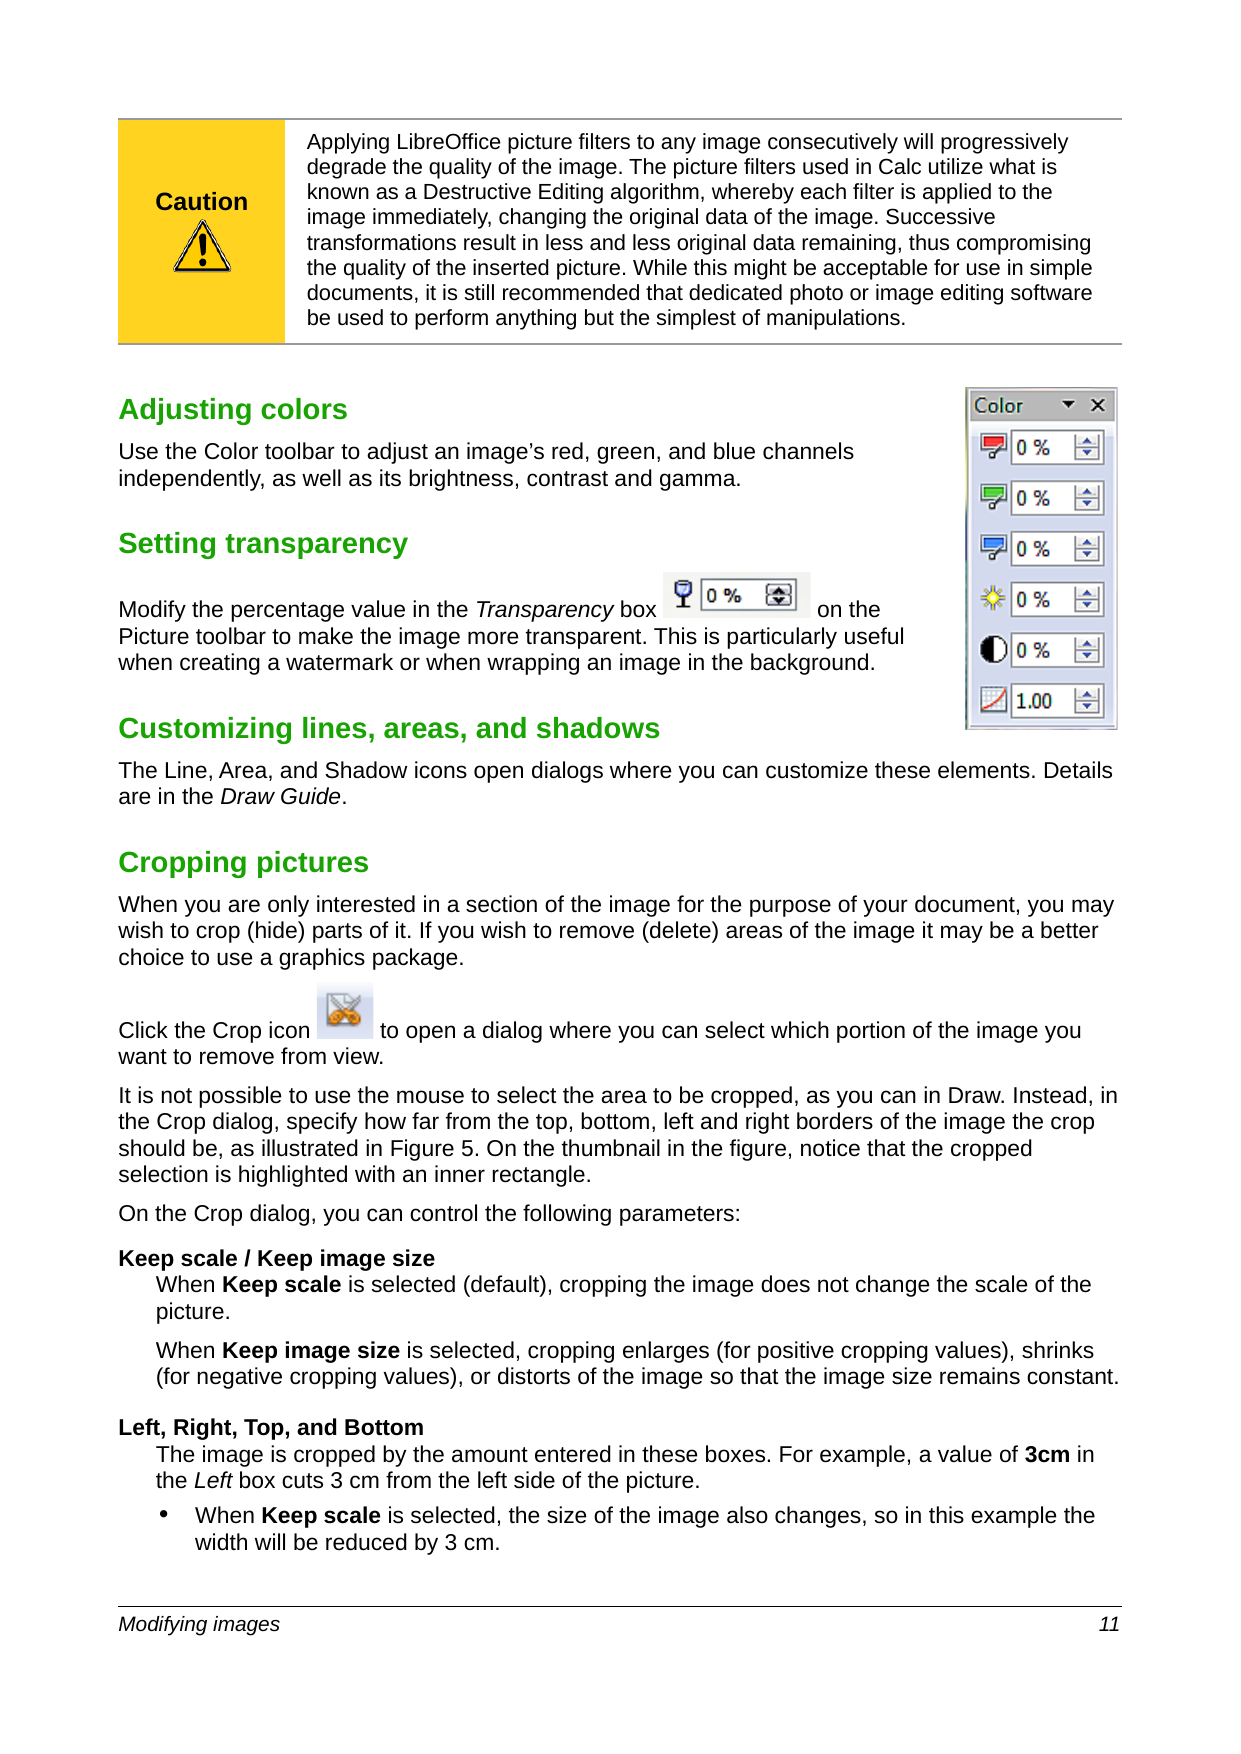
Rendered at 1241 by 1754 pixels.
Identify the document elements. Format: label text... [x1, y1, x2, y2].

picture [169, 216, 234, 276]
text Modify the percentage value in the Transparency box on the Picture toolbar to make the image more transparent. This is particularly useful when creating a watermark or when wrapping an image in the background. [118, 572, 965, 675]
table_header Applying LibreOffice picture filters to any image consecutively will progressively degrade the quality of the image. The picture filters used in Calc utilize what is known as a Destructive Editing algorithm, whereby each filter is applied to the image immediately, changing the original data of the image. Successive transformations result in less and less original data remaining, thus compromising the quality of the inserted picture. While this might be acceptable for use in simple documents, it is still recommended that dedicated photo or image editing software be used to perform anything but the simplest of manipulations. [285, 120, 1122, 343]
picture [663, 572, 811, 618]
text Left, Right, Top, and Bottom [118, 1414, 1122, 1441]
text Keep scale / Keep image size [118, 1245, 1122, 1271]
text When Keep image size is selected, cropping enlarges (for positive cropping values), shrinks (for negative cropping values), or distorts of the image so that the image size remains constant. [156, 1337, 1122, 1389]
text When you are only interested in a section of the image for the purpose of your document, you may wish to crop (hide) parts of it. If you wish to remove (delete) areas of the image it may be a better choice to use a graphics package. [118, 891, 1122, 970]
list When Keep scale is selected, the size of the image also changes, so in this example the width will be reduced by 3 cm. [156, 1500, 1122, 1555]
subtitle Customizing lines, areas, and shadows [118, 711, 1122, 744]
text It is not possible to use the mouse to select the area to be cropped, as you can in Draw. Instead, in the Crop dialog, specify how far from the top, bottom, left and right borders of the image the crop should be, as illustrated in Figure 5. On the thumbnail in the figure, notice that the cropped selection is highlighted with an inner rectangle. [118, 1082, 1122, 1187]
text Click the Crop icon to open a dialog where you can select which portion of the image you want to remove from view. [118, 983, 1122, 1069]
text The image is cropped by the amount entered in these boxes. For example, a value of 3cm in the Left box cuts 3 cm from the left side of the picture. [156, 1441, 1122, 1493]
table_header Caution [118, 120, 285, 343]
list On the Crop dialog, you can control the following parameters: [118, 1200, 1122, 1226]
subtitle Adjusting colors [118, 392, 965, 426]
text The Line, Area, and Shadow icons open dialogs where you can customize these elements. Details are in the Draw Guide. [118, 757, 1122, 809]
subtitle Setting transparency [118, 526, 965, 560]
subtitle Cropping pictures [118, 845, 1122, 879]
picture [965, 387, 1118, 730]
text When Keep scale is selected (default), cropping the image does not change the scale of the picture. [156, 1271, 1122, 1324]
picture [316, 982, 374, 1039]
text Use the Color toolbar to adjust an image’s red, green, and blue channels independently, as well as its brightness, contrast and gamma. [118, 438, 965, 491]
